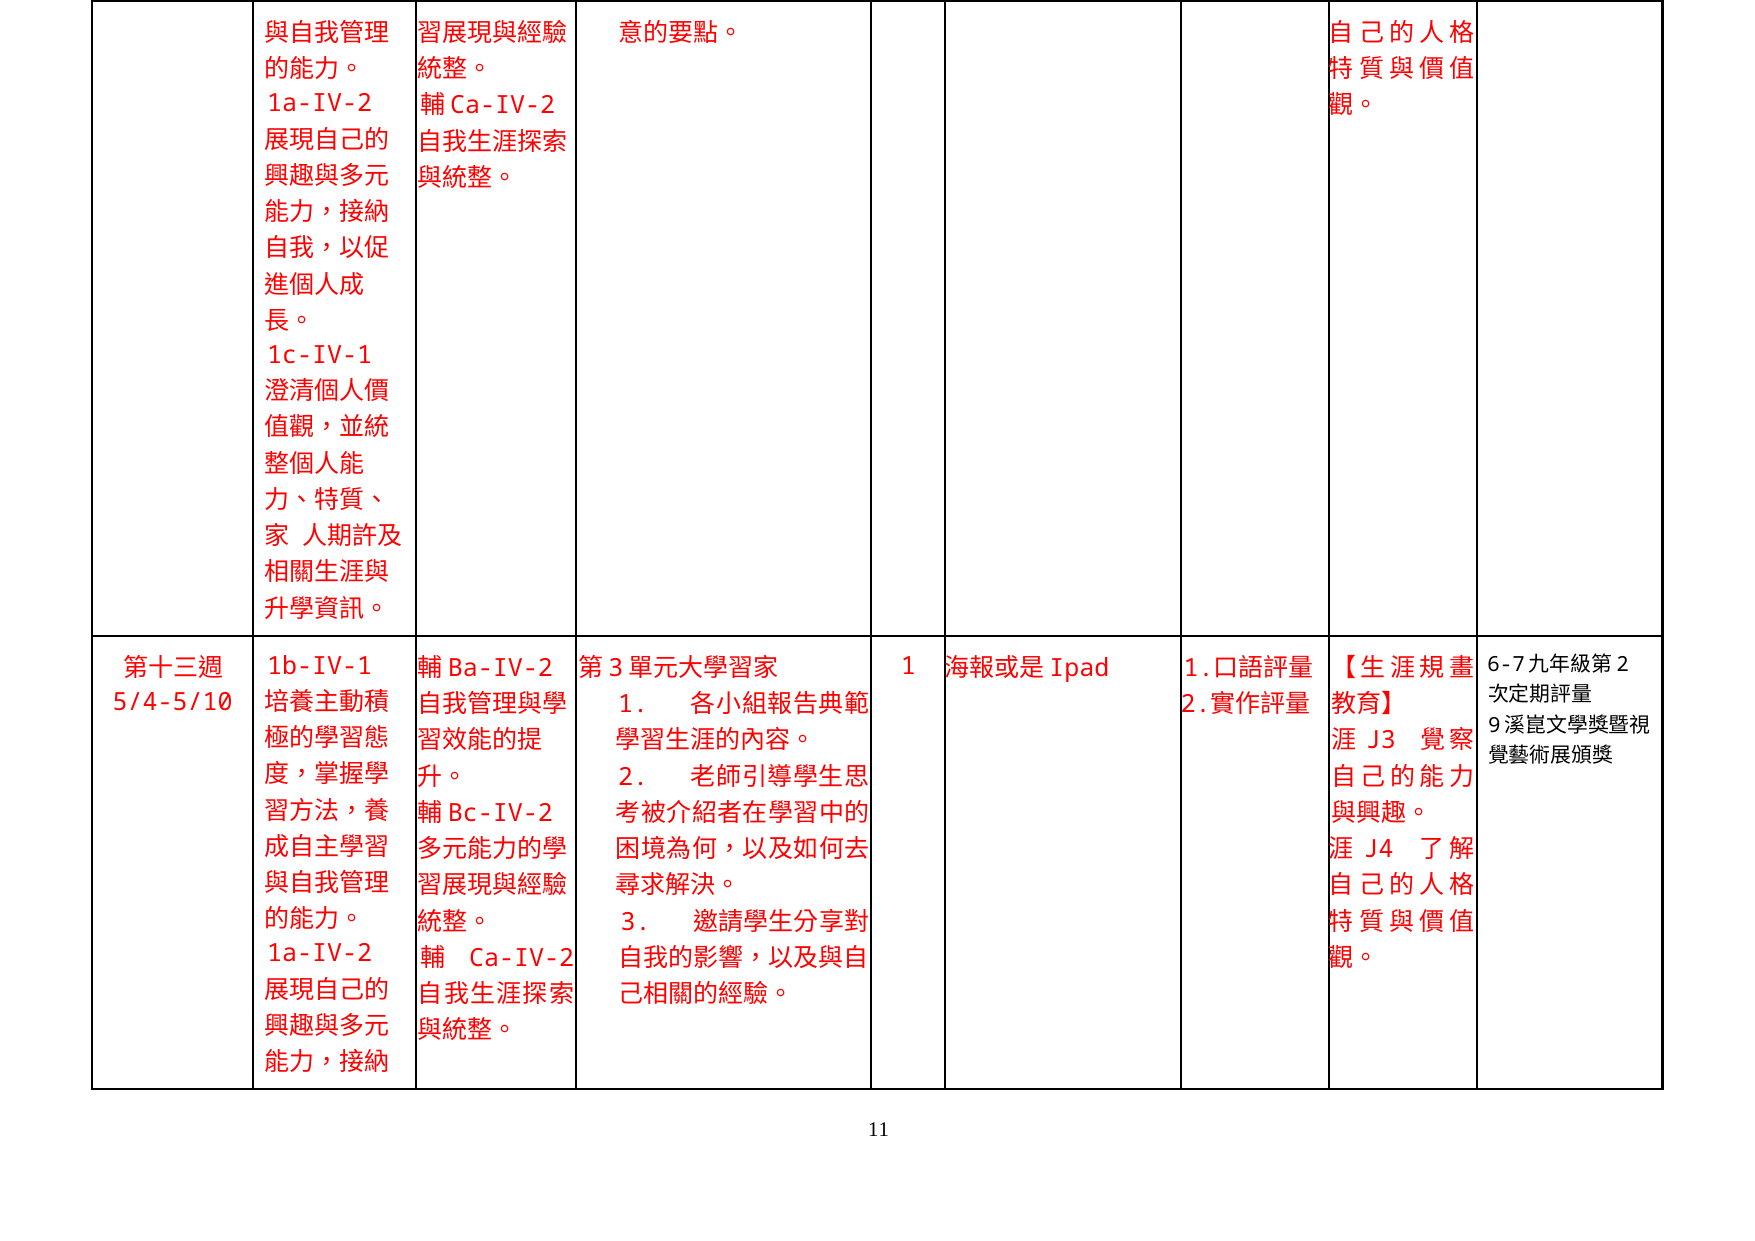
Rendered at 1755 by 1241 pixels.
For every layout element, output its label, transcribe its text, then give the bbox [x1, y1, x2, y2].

table_cell 1.口語評量 2.實作評量 [1182, 637, 1328, 1088]
table_cell 第十三週5/4-5/10 [93, 637, 252, 1088]
table_cell 6-7九年級第2次定期評量 9溪崑文學獎暨視覺藝術展頒獎 [1478, 637, 1661, 1088]
table_cell [1478, 2, 1661, 635]
table_cell [872, 2, 944, 635]
table_cell 1 [872, 637, 944, 1088]
table_cell 1b-IV-1 培養主動積極的學習態度，掌握學習方法，養成自主學習與自我管理的能力。 1a-IV-2 展現自己的興趣與多元能力，接納 [254, 637, 415, 1088]
table_cell 輔Ba-IV-2 自我管理與學習效能的提升。 輔Bc-IV-2 多元能力的學習展現與經驗統整。 輔Ca-IV-2 自我生涯探索與統整。 [417, 637, 575, 1088]
table_cell 海報或是Ipad [946, 637, 1180, 1088]
table_cell 意的要點。 [577, 2, 870, 635]
table_cell 【生涯規畫教育】 涯J3 覺察自己的能力與興趣。 涯J4 了解自己的人格特質與價值觀。 [1330, 637, 1476, 1088]
table_cell 第3單元大學習家 各小組報告典範學習生涯的內容。 老師引導學生思考被介紹者在學習中的困境為何，以及如何去尋求解決。 邀請學生分享對自我的影響，以及與自己相關的經驗。 [577, 637, 870, 1088]
table_cell [946, 2, 1180, 635]
table_cell 習展現與經驗統整。 輔Ca-IV-2 自我生涯探索與統整。 [417, 2, 575, 635]
table_cell [1182, 2, 1328, 635]
table_cell 自己的人格特質與價值觀。 [1330, 2, 1476, 635]
table_cell [93, 2, 252, 635]
table_cell 與自我管理的能力。 1a-IV-2 展現自己的興趣與多元能力，接納自我，以促進個人成長。 1c-IV-1 澄清個人價值觀，並統 整個人能力、特質、家 人期許及相關生涯與升學資訊。 [254, 2, 415, 635]
